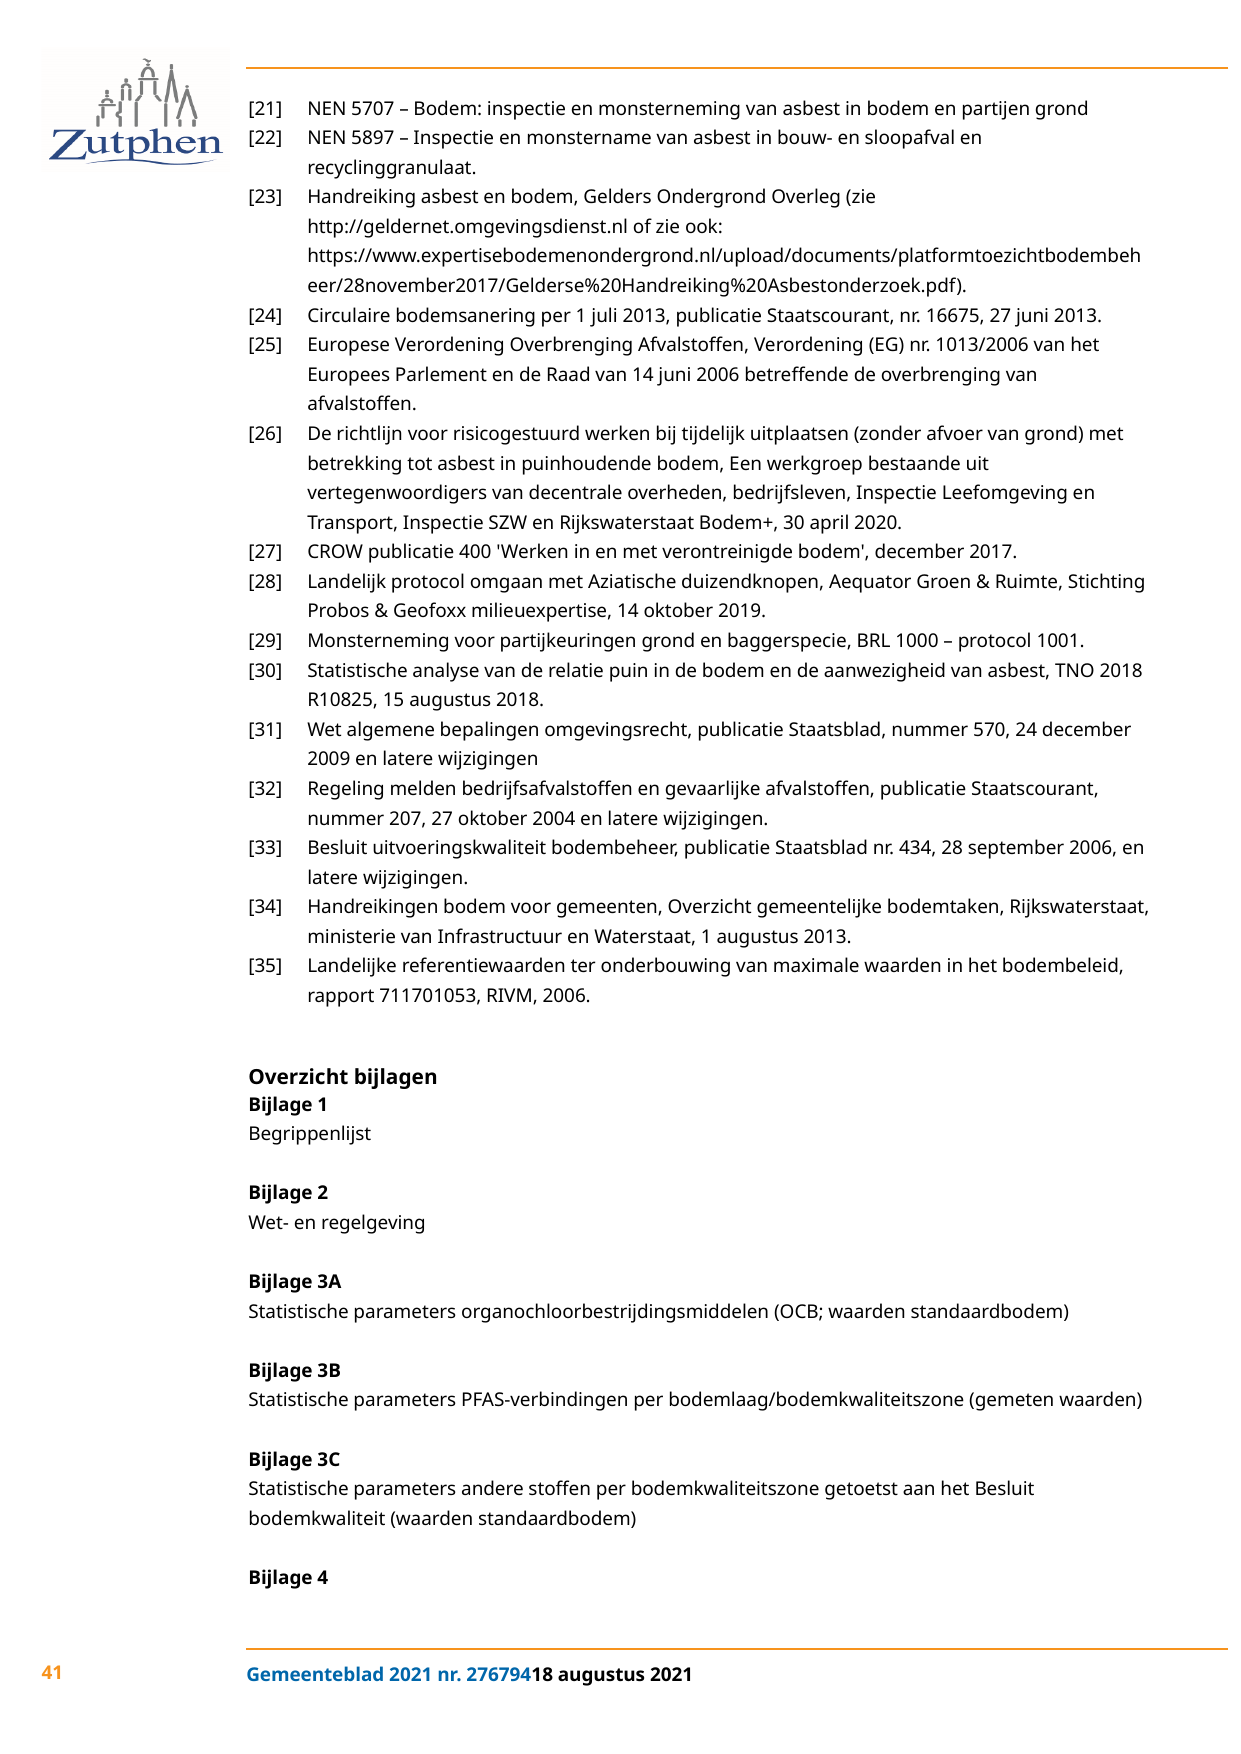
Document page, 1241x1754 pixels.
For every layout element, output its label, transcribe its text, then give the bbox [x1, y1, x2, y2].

list CROW publicatie 400 'Werken in en met verontreinigde bodem', december 2017. [248, 538, 1152, 564]
list Circulaire bodemsanering per 1 juli 2013, publicatie Staatscourant, nr. 16675, 27 juni 2013. [248, 302, 1152, 328]
list Handreiking asbest en bodem, Gelders Ondergrond Overleg (zie http://geldernet.omgevingsdienst.nl of zie ook: https://www.expertisebodemenondergrond.nl/upload/documents/platformtoezichtbodembeheer/28november2017/Gelderse%20Handreiking%20Asbestonderzoek.pdf). [248, 183, 1152, 298]
list NEN 5707 – Bodem: inspectie en monsterneming van asbest in bodem en partijen grond [248, 95, 1152, 121]
text Overzicht bijlagen [248, 1062, 1152, 1091]
list De richtlijn voor risicogestuurd werken bij tijdelijk uitplaatsen (zonder afvoer van grond) met betrekking tot asbest in puinhoudende bodem, Een werkgroep bestaande uit vertegenwoordigers van decentrale overheden, bedrijfsleven, Inspectie Leefomgeving en Transport, Inspectie SZW en Rijkswaterstaat Bodem+, 30 april 2020. [248, 420, 1152, 535]
text Statistische parameters andere stoffen per bodemkwaliteitszone getoetst aan het Besluit bodemkwaliteit (waarden standaardbodem) [248, 1475, 1152, 1531]
text Bijlage 2 [248, 1179, 1152, 1205]
list Landelijk protocol omgaan met Aziatische duizendknopen, Aequator Groen & Ruimte, Stichting Probos & Geofoxx milieuexpertise, 14 oktober 2019. [248, 568, 1152, 623]
text Begrippenlijst [248, 1120, 1152, 1146]
list Regeling melden bedrijfsafvalstoffen en gevaarlijke afvalstoffen, publicatie Staatscourant, nummer 207, 27 oktober 2004 en latere wijzigingen. [248, 775, 1152, 831]
picture [41, 47, 231, 172]
list Handreikingen bodem voor gemeenten, Overzicht gemeentelijke bodemtaken, Rijkswaterstaat, ministerie van Infrastructuur en Waterstaat, 1 augustus 2013. [248, 893, 1152, 949]
text Bijlage 1 [248, 1091, 1152, 1116]
list Landelijke referentiewaarden ter onderbouwing van maximale waarden in het bodembeleid, rapport 711701053, RIVM, 2006. [248, 953, 1152, 1008]
text Bijlage 3B [248, 1357, 1152, 1383]
text Statistische parameters organochloorbestrijdingsmiddelen (OCB; waarden standaardbodem) [248, 1298, 1152, 1323]
list Wet algemene bepalingen omgevingsrecht, publicatie Staatsblad, nummer 570, 24 december 2009 en latere wijzigingen [248, 716, 1152, 771]
text Bijlage 4 [248, 1564, 1152, 1590]
list Besluit uitvoeringskwaliteit bodembeheer, publicatie Staatsblad nr. 434, 28 september 2006, en latere wijzigingen. [248, 834, 1152, 890]
list Monsterneming voor partijkeuringen grond en baggerspecie, BRL 1000 – protocol 1001. [248, 627, 1152, 653]
text Wet- en regelgeving [248, 1209, 1152, 1235]
list NEN 5897 – Inspectie en monstername van asbest in bouw- en sloopafval en recyclinggranulaat. [248, 124, 1152, 180]
text Statistische parameters PFAS-verbindingen per bodemlaag/bodemkwaliteitszone (gemeten waarden) [248, 1387, 1152, 1412]
text Bijlage 3A [248, 1268, 1152, 1294]
list Europese Verordening Overbrenging Afvalstoffen, Verordening (EG) nr. 1013/2006 van het Europees Parlement en de Raad van 14 juni 2006 betreffende de overbrenging van afvalstoffen. [248, 331, 1152, 416]
text Bijlage 3C [248, 1446, 1152, 1471]
list Statistische analyse van de relatie puin in de bodem en de aanwezigheid van asbest, TNO 2018 R10825, 15 augustus 2018. [248, 657, 1152, 712]
